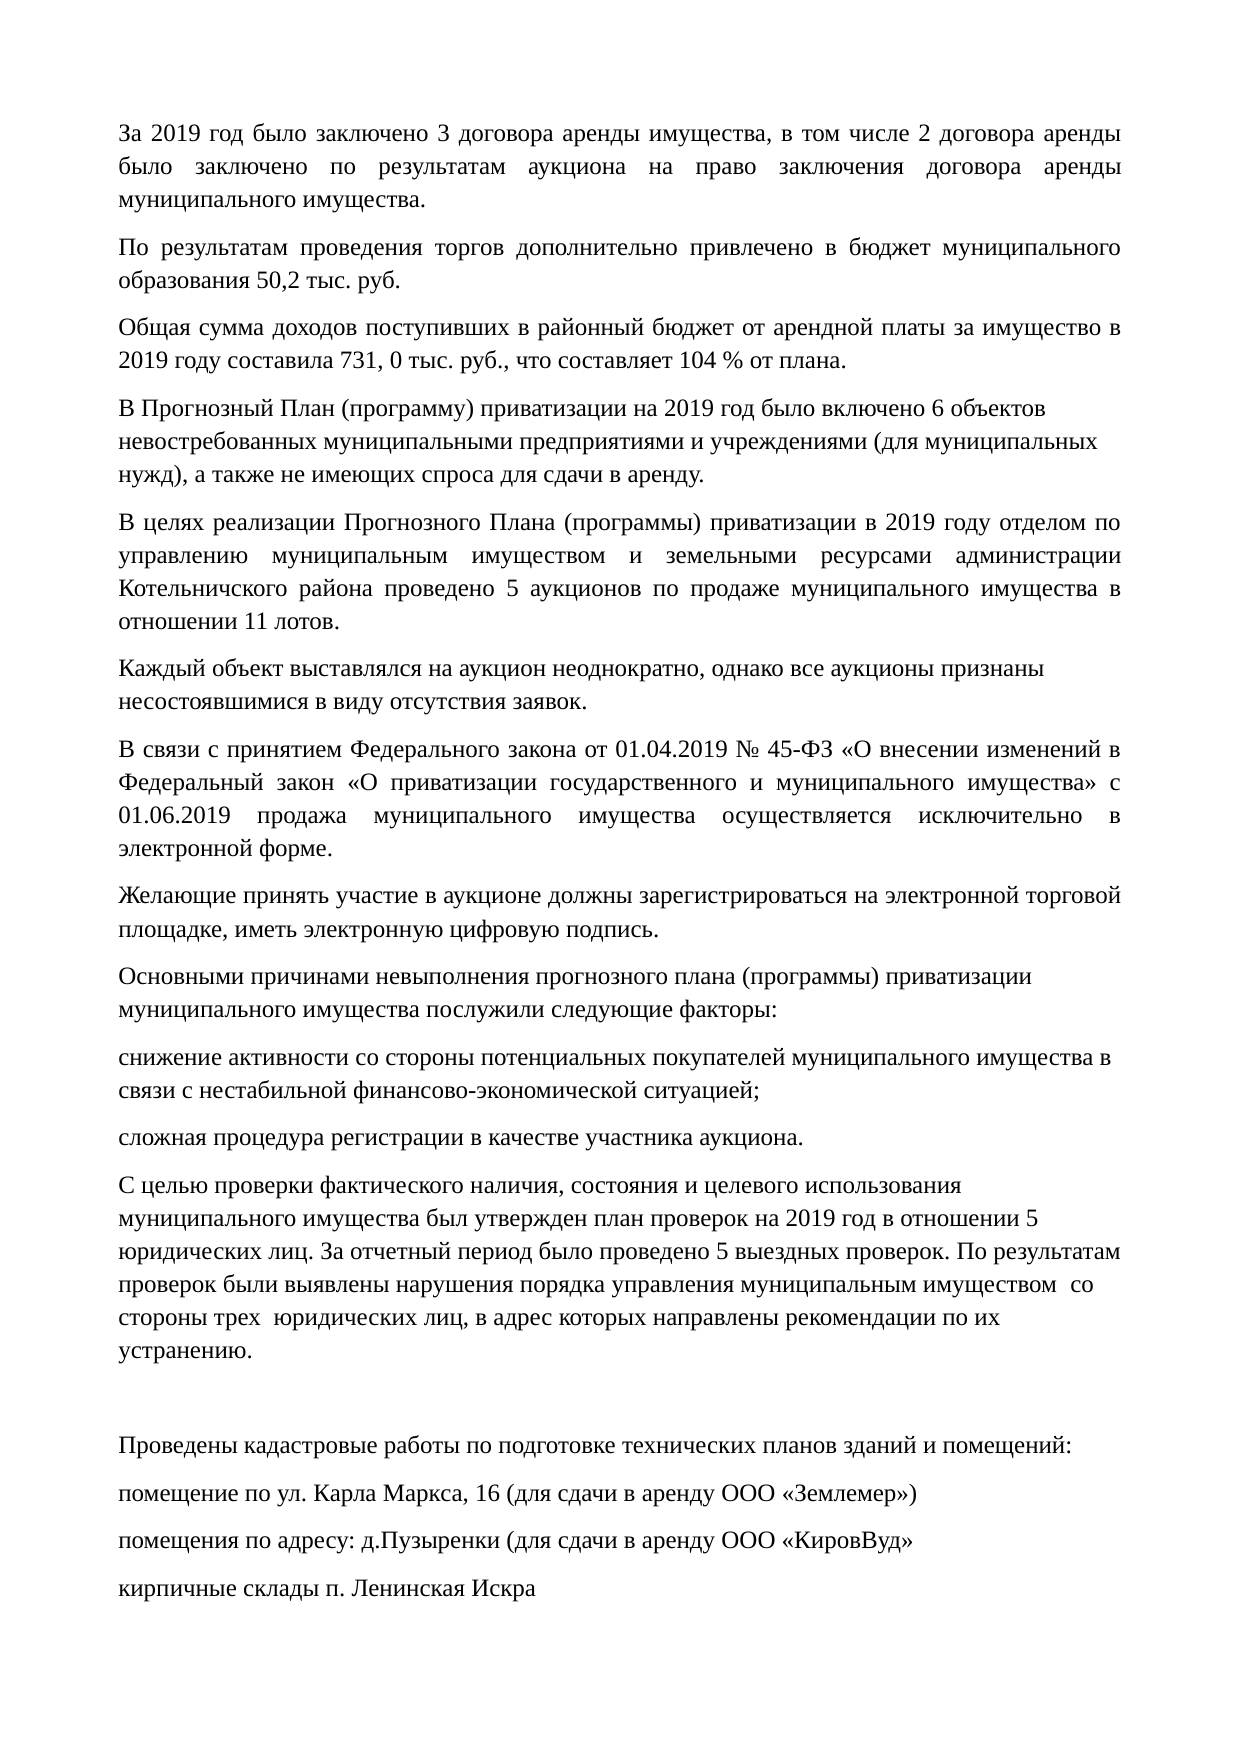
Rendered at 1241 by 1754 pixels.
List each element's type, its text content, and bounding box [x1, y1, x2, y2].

text Каждый объект выставлялся на аукцион неоднократно, однако все аукционы признаны несостоявшимися в виду отсутствия заявок. [118, 653, 1122, 715]
text Основными причинами невыполнения прогнозного плана (программы) приватизации муниципального имущества послужили следующие факторы: [118, 961, 1122, 1023]
text По результатам проведения торгов дополнительно привлечено в бюджет муниципального образования 50,2 тыс. руб. [118, 232, 1122, 293]
text В связи с принятием Федерального закона от 01.04.2019 № 45-ФЗ «О внесении изменений в Федеральный закон «О приватизации государственного и муниципального имущества» с 01.06.2019 продажа муниципального имущества осуществляется исключительно в электронной форме. [118, 734, 1122, 862]
text помещения по адресу: д.Пузыренки (для сдачи в аренду ООО «КировВуд» [118, 1526, 1122, 1554]
text В Прогнозный План (программу) приватизации на 2019 год было включено 6 объектов невостребованных муниципальными предприятиями и учреждениями (для муниципальных нужд), а также не имеющих спроса для сдачи в аренду. [118, 393, 1122, 488]
text Общая сумма доходов поступивших в районный бюджет от арендной платы за имущество в 2019 году составила 731, 0 тыс. руб., что составляет 104 % от плана. [118, 312, 1122, 374]
text помещение по ул. Карла Маркса, 16 (для сдачи в аренду ООО «Землемер») [118, 1478, 1122, 1507]
text сложная процедура регистрации в качестве участника аукциона. [118, 1122, 1122, 1151]
text За 2019 год было заключено 3 договора аренды имущества, в том числе 2 договора аренды было заключено по результатам аукциона на право заключения договора аренды муниципального имущества. [118, 118, 1122, 213]
text Желающие принять участие в аукционе должны зарегистрироваться на электронной торговой площадке, иметь электронную цифровую подпись. [118, 881, 1122, 942]
text С целью проверки фактического наличия, состояния и целевого использования муниципального имущества был утвержден план проверок на 2019 год в отношении 5 юридических лиц. За отчетный период было проведено 5 выездных проверок. По результатам проверок были выявлены нарушения порядка управления муниципальным имуществом со стороны трех юридических лиц, в адрес которых направлены рекомендации по их устранению. [118, 1170, 1122, 1364]
text кирпичные склады п. Ленинская Искра [118, 1573, 1122, 1602]
text В целях реализации Прогнозного Плана (программы) приватизации в 2019 году отделом по управлению муниципальным имуществом и земельными ресурсами администрации Котельничского района проведено 5 аукционов по продаже муниципального имущества в отношении 11 лотов. [118, 507, 1122, 634]
text Проведены кадастровые работы по подготовке технических планов зданий и помещений: [118, 1430, 1122, 1459]
text снижение активности со стороны потенциальных покупателей муниципального имущества в связи с нестабильной финансово-экономической ситуацией; [118, 1042, 1122, 1104]
